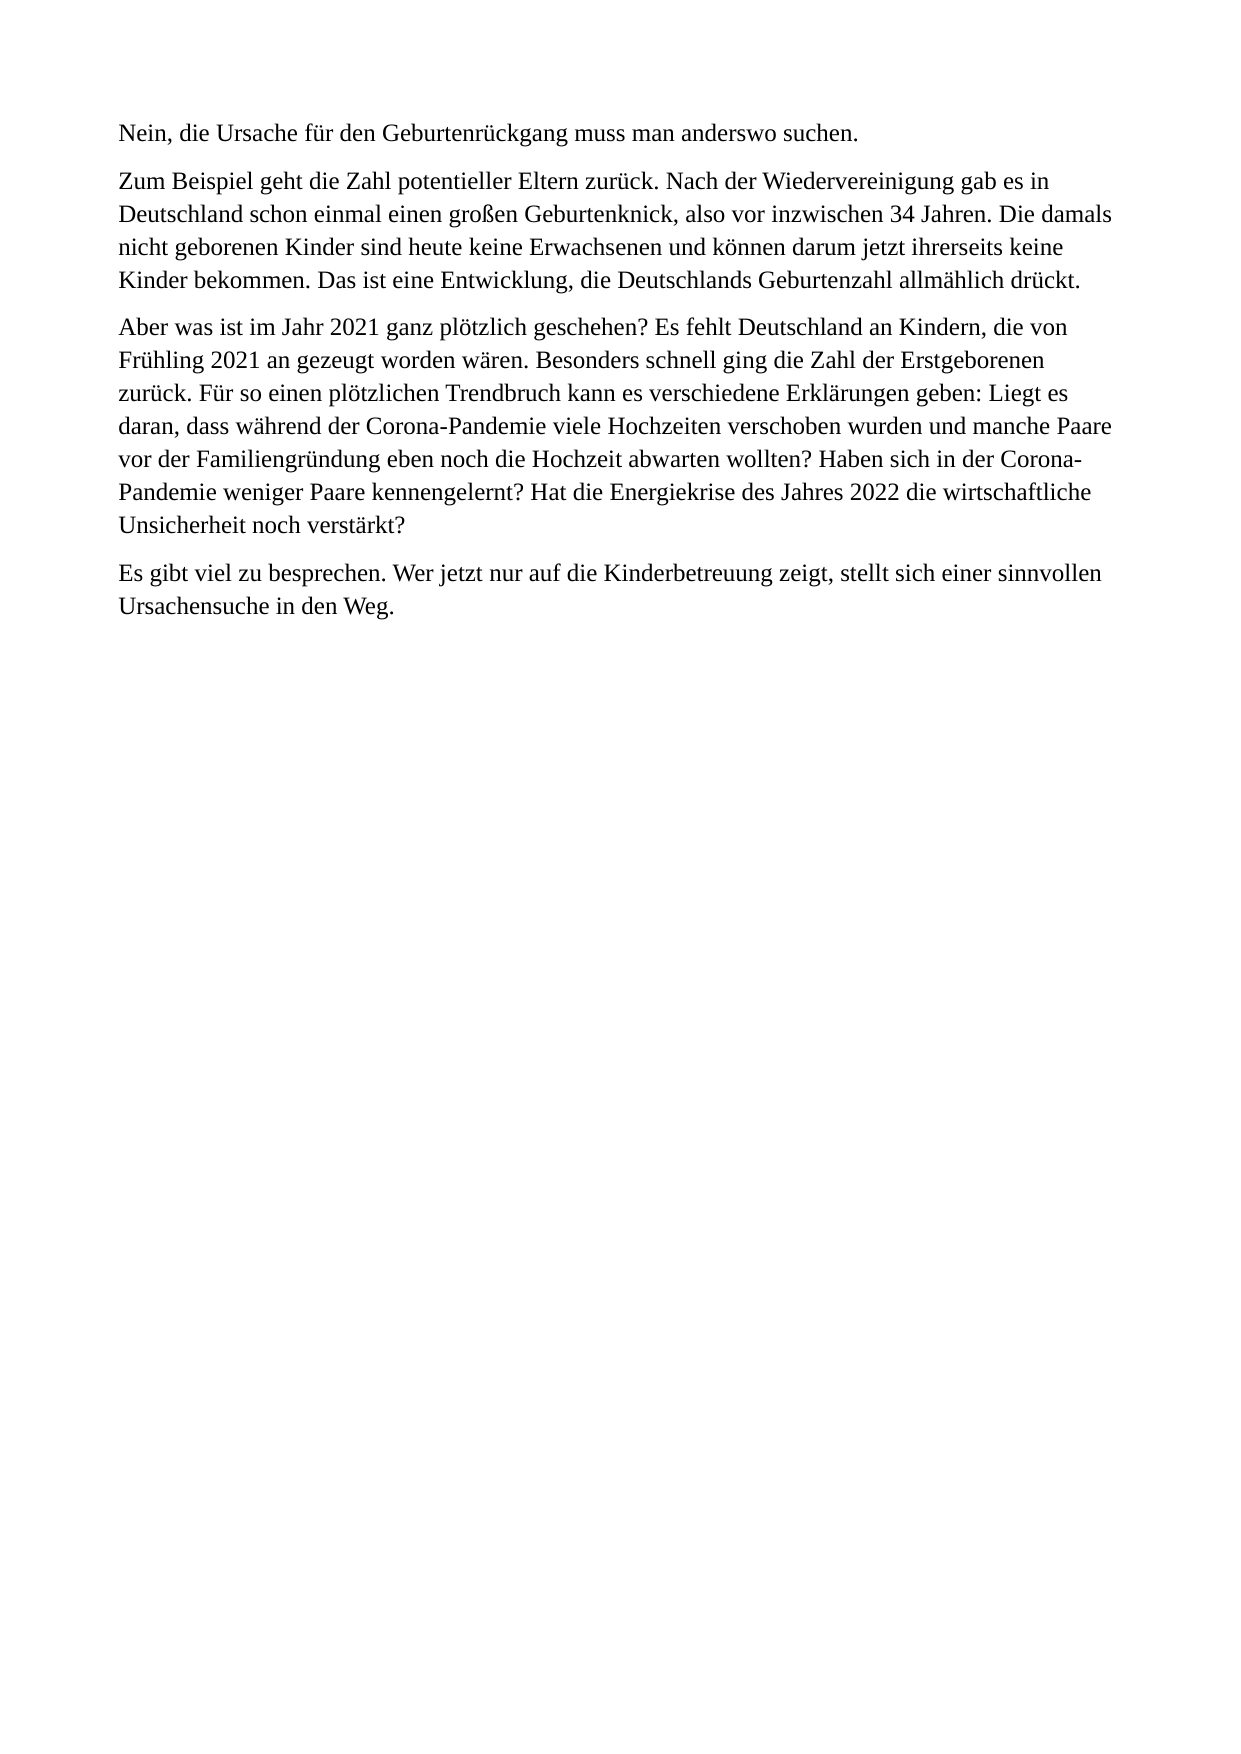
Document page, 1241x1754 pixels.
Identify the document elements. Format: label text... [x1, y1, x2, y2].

text Nein, die Ursache für den Geburtenrückgang muss man anderswo suchen. [118, 118, 1122, 147]
text Aber was ist im Jahr 2021 ganz plötzlich geschehen? Es fehlt Deutschland an Kindern, die von Frühling 2021 an gezeugt worden wären. Besonders schnell ging die Zahl der Erstgeborenen zurück. Für so einen plötzlichen Trendbruch kann es verschiedene Erklärungen geben: Liegt es daran, dass während der Corona-Pandemie viele Hochzeiten verschoben wurden und manche Paare vor der Familiengründung eben noch die Hochzeit abwarten wollten? Haben sich in der Corona-Pandemie weniger Paare kennengelernt? Hat die Energiekrise des Jahres 2022 die wirtschaftliche Unsicherheit noch verstärkt? [118, 312, 1122, 539]
text Zum Beispiel geht die Zahl potentieller Eltern zurück. Nach der Wiedervereinigung gab es in Deutschland schon einmal einen großen Geburtenknick, also vor inzwischen 34 Jahren. Die damals nicht geborenen Kinder sind heute keine Erwachsenen und können darum jetzt ihrerseits keine Kinder bekommen. Das ist eine Entwicklung, die Deutschlands Geburtenzahl allmählich drückt. [118, 166, 1122, 293]
text Es gibt viel zu besprechen. Wer jetzt nur auf die Kinderbetreuung zeigt, stellt sich einer sinnvollen Ursachensuche in den Weg. [118, 558, 1122, 620]
